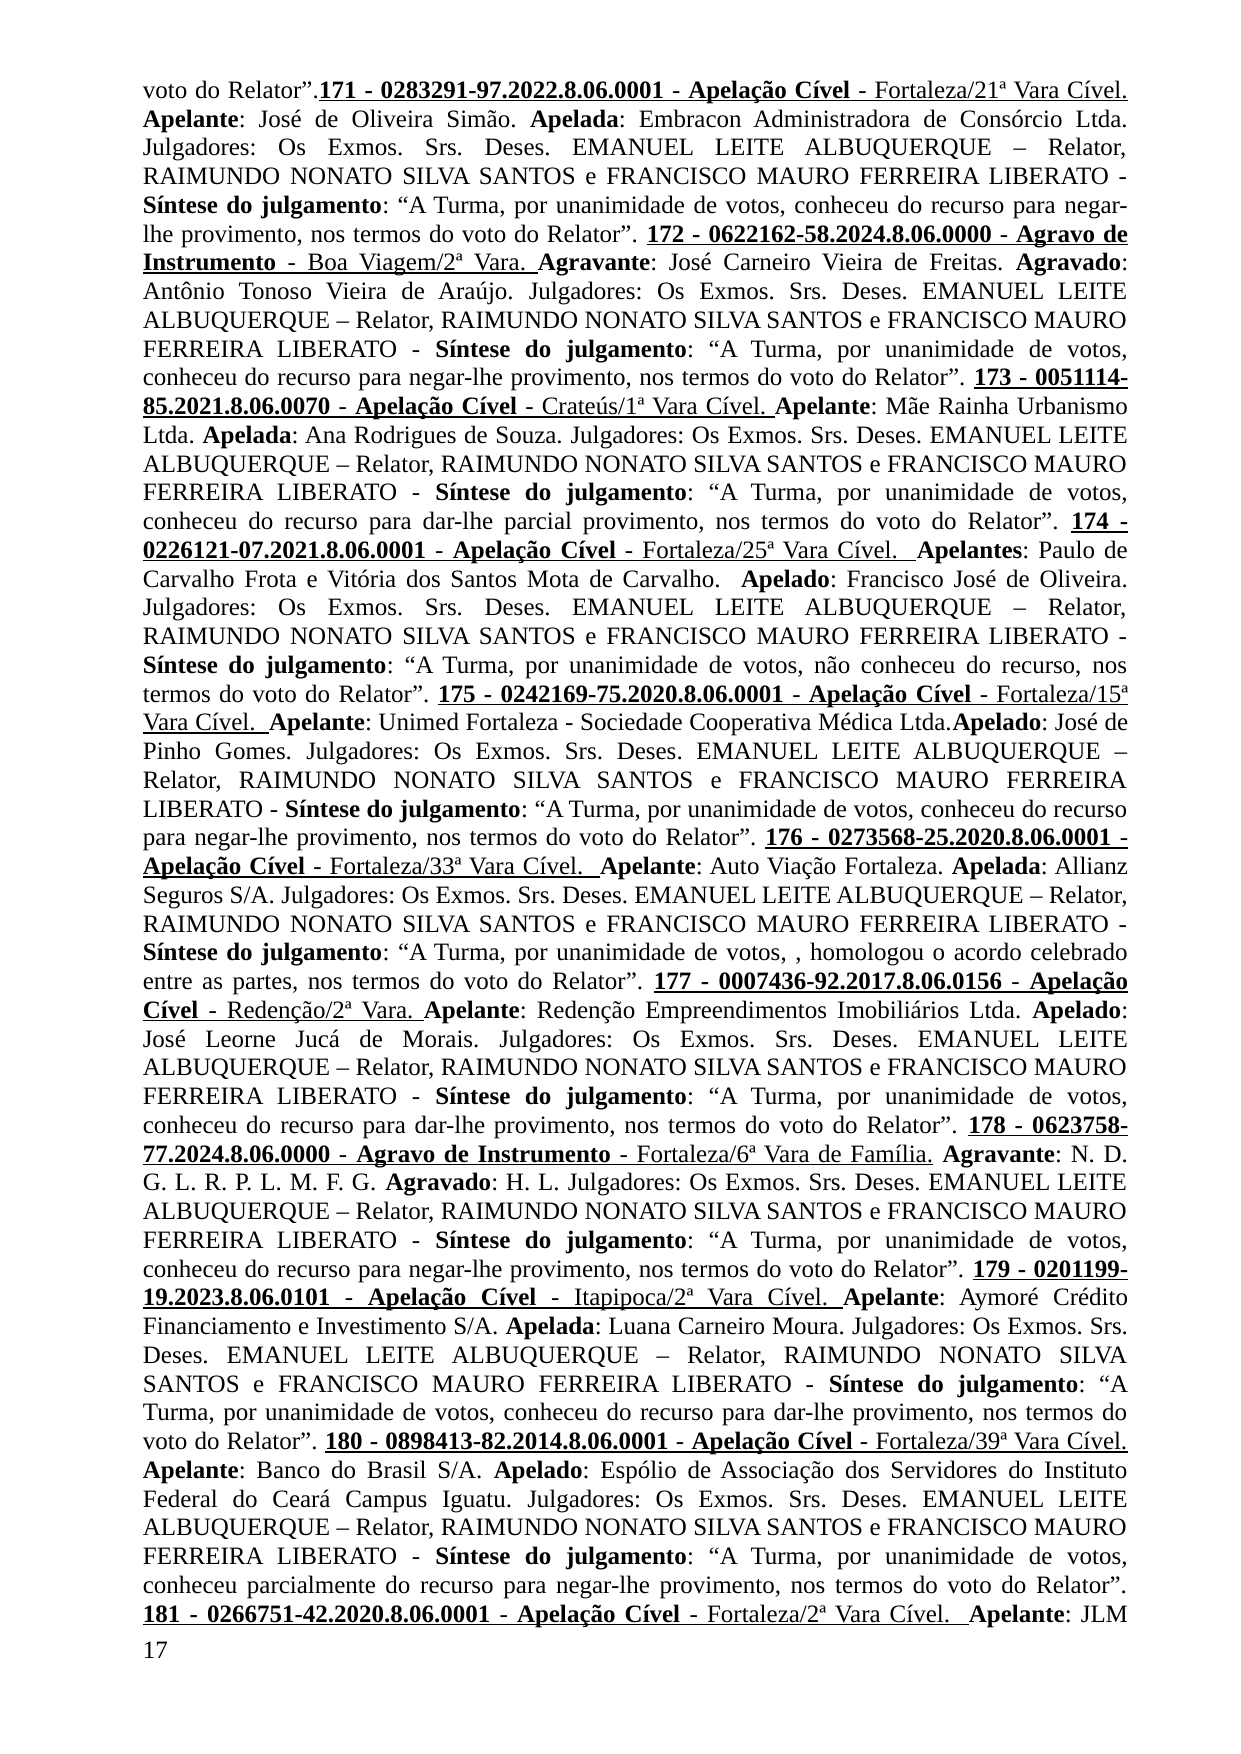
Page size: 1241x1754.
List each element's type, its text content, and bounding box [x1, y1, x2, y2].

text voto do Relator”.171 - 0283291-97.2022.8.06.0001 - Apelação Cível - Fortaleza/21ª Vara Cível. Apelante: José de Oliveira Simão. Apelada: Embracon Administradora de Consórcio Ltda. Julgadores: Os Exmos. Srs. Deses. EMANUEL LEITE ALBUQUERQUE – Relator, RAIMUNDO NONATO SILVA SANTOS e FRANCISCO MAURO FERREIRA LIBERATO - Síntese do julgamento: “A Turma, por unanimidade de votos, conheceu do recurso para negar-lhe provimento, nos termos do voto do Relator”. 172 - 0622162-58.2024.8.06.0000 - Agravo de Instrumento - Boa Viagem/2ª Vara. Agravante: José Carneiro Vieira de Freitas. Agravado: Antônio Tonoso Vieira de Araújo. Julgadores: Os Exmos. Srs. Deses. EMANUEL LEITE ALBUQUERQUE – Relator, RAIMUNDO NONATO SILVA SANTOS e FRANCISCO MAURO FERREIRA LIBERATO - Síntese do julgamento: “A Turma, por unanimidade de votos, conheceu do recurso para negar-lhe provimento, nos termos do voto do Relator”. 173 - 0051114-85.2021.8.06.0070 - Apelação Cível - Crateús/1ª Vara Cível. Apelante: Mãe Rainha Urbanismo Ltda. Apelada: Ana Rodrigues de Souza. Julgadores: Os Exmos. Srs. Deses. EMANUEL LEITE ALBUQUERQUE – Relator, RAIMUNDO NONATO SILVA SANTOS e FRANCISCO MAURO FERREIRA LIBERATO - Síntese do julgamento: “A Turma, por unanimidade de votos, conheceu do recurso para dar-lhe parcial provimento, nos termos do voto do Relator”. 174 - 0226121-07.2021.8.06.0001 - Apelação Cível - Fortaleza/25ª Vara Cível. Apelantes: Paulo de Carvalho Frota e Vitória dos Santos Mota de Carvalho. Apelado: Francisco José de Oliveira. Julgadores: Os Exmos. Srs. Deses. EMANUEL LEITE ALBUQUERQUE – Relator, RAIMUNDO NONATO SILVA SANTOS e FRANCISCO MAURO FERREIRA LIBERATO - Síntese do julgamento: “A Turma, por unanimidade de votos, não conheceu do recurso, nos termos do voto do Relator”. 175 - 0242169-75.2020.8.06.0001 - Apelação Cível - Fortaleza/15ª Vara Cível. Apelante: Unimed Fortaleza - Sociedade Cooperativa Médica Ltda.Apelado: José de Pinho Gomes. Julgadores: Os Exmos. Srs. Deses. EMANUEL LEITE ALBUQUERQUE – Relator, RAIMUNDO NONATO SILVA SANTOS e FRANCISCO MAURO FERREIRA LIBERATO - Síntese do julgamento: “A Turma, por unanimidade de votos, conheceu do recurso para negar-lhe provimento, nos termos do voto do Relator”. 176 - 0273568-25.2020.8.06.0001 - Apelação Cível - Fortaleza/33ª Vara Cível. Apelante: Auto Viação Fortaleza. Apelada: Allianz Seguros S/A. Julgadores: Os Exmos. Srs. Deses. EMANUEL LEITE ALBUQUERQUE – Relator, RAIMUNDO NONATO SILVA SANTOS e FRANCISCO MAURO FERREIRA LIBERATO - Síntese do julgamento: “A Turma, por unanimidade de votos, , homologou o acordo celebrado entre as partes, nos termos do voto do Relator”. 177 - 0007436-92.2017.8.06.0156 - Apelação Cível - Redenção/2ª Vara. Apelante: Redenção Empreendimentos Imobiliários Ltda. Apelado: José Leorne Jucá de Morais. Julgadores: Os Exmos. Srs. Deses. EMANUEL LEITE ALBUQUERQUE – Relator, RAIMUNDO NONATO SILVA SANTOS e FRANCISCO MAURO FERREIRA LIBERATO - Síntese do julgamento: “A Turma, por unanimidade de votos, conheceu do recurso para dar-lhe provimento, nos termos do voto do Relator”. 178 - 0623758-77.2024.8.06.0000 - Agravo de Instrumento - Fortaleza/6ª Vara de Família. Agravante: N. D. G. L. R. P. L. M. F. G. Agravado: H. L. Julgadores: Os Exmos. Srs. Deses. EMANUEL LEITE ALBUQUERQUE – Relator, RAIMUNDO NONATO SILVA SANTOS e FRANCISCO MAURO FERREIRA LIBERATO - Síntese do julgamento: “A Turma, por unanimidade de votos, conheceu do recurso para negar-lhe provimento, nos termos do voto do Relator”. 179 - 0201199-19.2023.8.06.0101 - Apelação Cível - Itapipoca/2ª Vara Cível. Apelante: Aymoré Crédito Financiamento e Investimento S/A. Apelada: Luana Carneiro Moura. Julgadores: Os Exmos. Srs. Deses. EMANUEL LEITE ALBUQUERQUE – Relator, RAIMUNDO NONATO SILVA SANTOS e FRANCISCO MAURO FERREIRA LIBERATO - Síntese do julgamento: “A Turma, por unanimidade de votos, conheceu do recurso para dar-lhe provimento, nos termos do voto do Relator”. 180 - 0898413-82.2014.8.06.0001 - Apelação Cível - Fortaleza/39ª Vara Cível. Apelante: Banco do Brasil S/A. Apelado: Espólio de Associação dos Servidores do Instituto Federal do Ceará Campus Iguatu. Julgadores: Os Exmos. Srs. Deses. EMANUEL LEITE ALBUQUERQUE – Relator, RAIMUNDO NONATO SILVA SANTOS e FRANCISCO MAURO FERREIRA LIBERATO - Síntese do julgamento: “A Turma, por unanimidade de votos, conheceu parcialmente do recurso para negar-lhe provimento, nos termos do voto do Relator”. 181 - 0266751-42.2020.8.06.0001 - Apelação Cível - Fortaleza/2ª Vara Cível. Apelante: JLM [143, 75, 1128, 1627]
